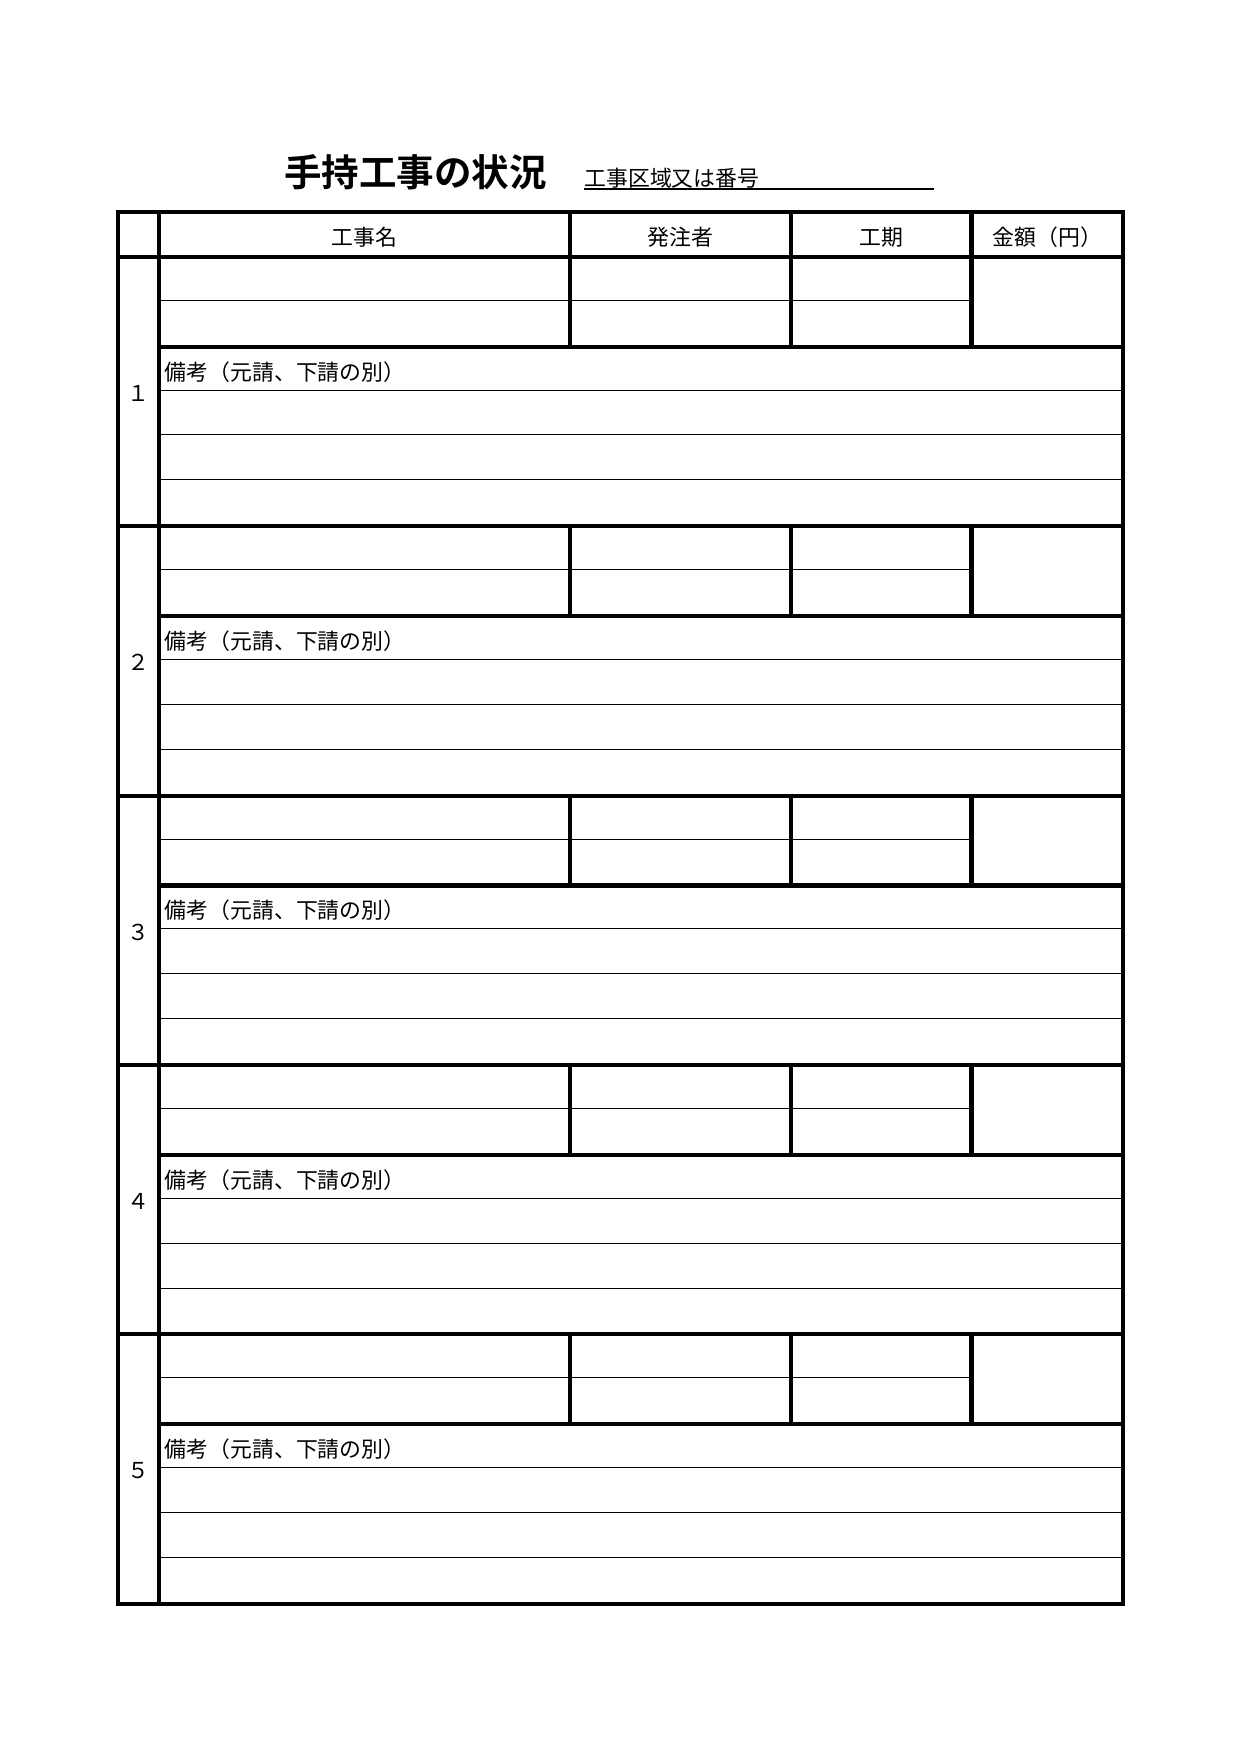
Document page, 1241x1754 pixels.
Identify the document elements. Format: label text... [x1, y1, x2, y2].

table_cell [793, 570, 969, 614]
table_cell [572, 259, 789, 300]
table_cell 備考（元請、下請の別） [161, 618, 1121, 659]
table_cell [161, 1244, 1121, 1287]
table_header 工事名 [161, 214, 568, 255]
table_cell [793, 1378, 969, 1422]
table_cell [161, 974, 1121, 1018]
table_cell [161, 301, 568, 344]
table_header [120, 214, 157, 255]
table_cell [161, 660, 1121, 704]
table_cell [161, 1378, 568, 1422]
table_cell [161, 929, 1121, 973]
table_cell [572, 1109, 789, 1153]
table_cell ３ [120, 798, 157, 1063]
table_cell [572, 301, 789, 344]
table_header 工期 [793, 214, 969, 255]
table_cell [161, 480, 1121, 524]
table_cell 備考（元請、下請の別） [161, 888, 1121, 928]
table_cell [161, 1468, 1121, 1512]
table_header 金額（円） [974, 214, 1121, 255]
table_cell [161, 1513, 1121, 1557]
table_cell ４ [120, 1067, 157, 1332]
table_cell [161, 1289, 1121, 1332]
table_cell [793, 1109, 969, 1153]
table_cell [161, 1199, 1121, 1242]
table_cell [572, 1336, 789, 1377]
table_cell [161, 705, 1121, 749]
table_cell [974, 259, 1121, 344]
table_cell [161, 1109, 568, 1153]
table_cell [161, 1019, 1121, 1063]
table_cell [161, 259, 568, 300]
table_cell [161, 1336, 568, 1377]
table_cell [161, 840, 568, 883]
table_cell 備考（元請、下請の別） [161, 1157, 1121, 1198]
table_cell [161, 1558, 1121, 1602]
table_cell １ [120, 259, 157, 524]
table_cell [793, 1067, 969, 1108]
table_cell [161, 1067, 568, 1108]
table_cell [572, 840, 789, 883]
table_cell ５ [120, 1336, 157, 1602]
table_cell [974, 798, 1121, 883]
table_cell [974, 528, 1121, 614]
table_cell [572, 798, 789, 838]
table_cell [974, 1067, 1121, 1153]
table_cell [572, 1067, 789, 1108]
title 手持工事の状況 工事区域又は番号 [118, 143, 1122, 197]
table_cell [572, 528, 789, 569]
table_header 発注者 [572, 214, 789, 255]
table_cell 備考（元請、下請の別） [161, 349, 1121, 389]
table_cell [161, 435, 1121, 479]
table_cell [793, 301, 969, 344]
table_cell [793, 528, 969, 569]
table_cell [161, 570, 568, 614]
table_cell [793, 1336, 969, 1377]
table_cell [572, 570, 789, 614]
table_cell [572, 1378, 789, 1422]
table_cell ２ [120, 528, 157, 793]
table_cell [793, 840, 969, 883]
table_cell [793, 259, 969, 300]
table_cell [161, 391, 1121, 434]
table_cell [161, 798, 568, 838]
table_cell 備考（元請、下請の別） [161, 1426, 1121, 1467]
table_cell [161, 528, 568, 569]
table_cell [161, 750, 1121, 793]
table_cell [974, 1336, 1121, 1422]
table_cell [793, 798, 969, 838]
